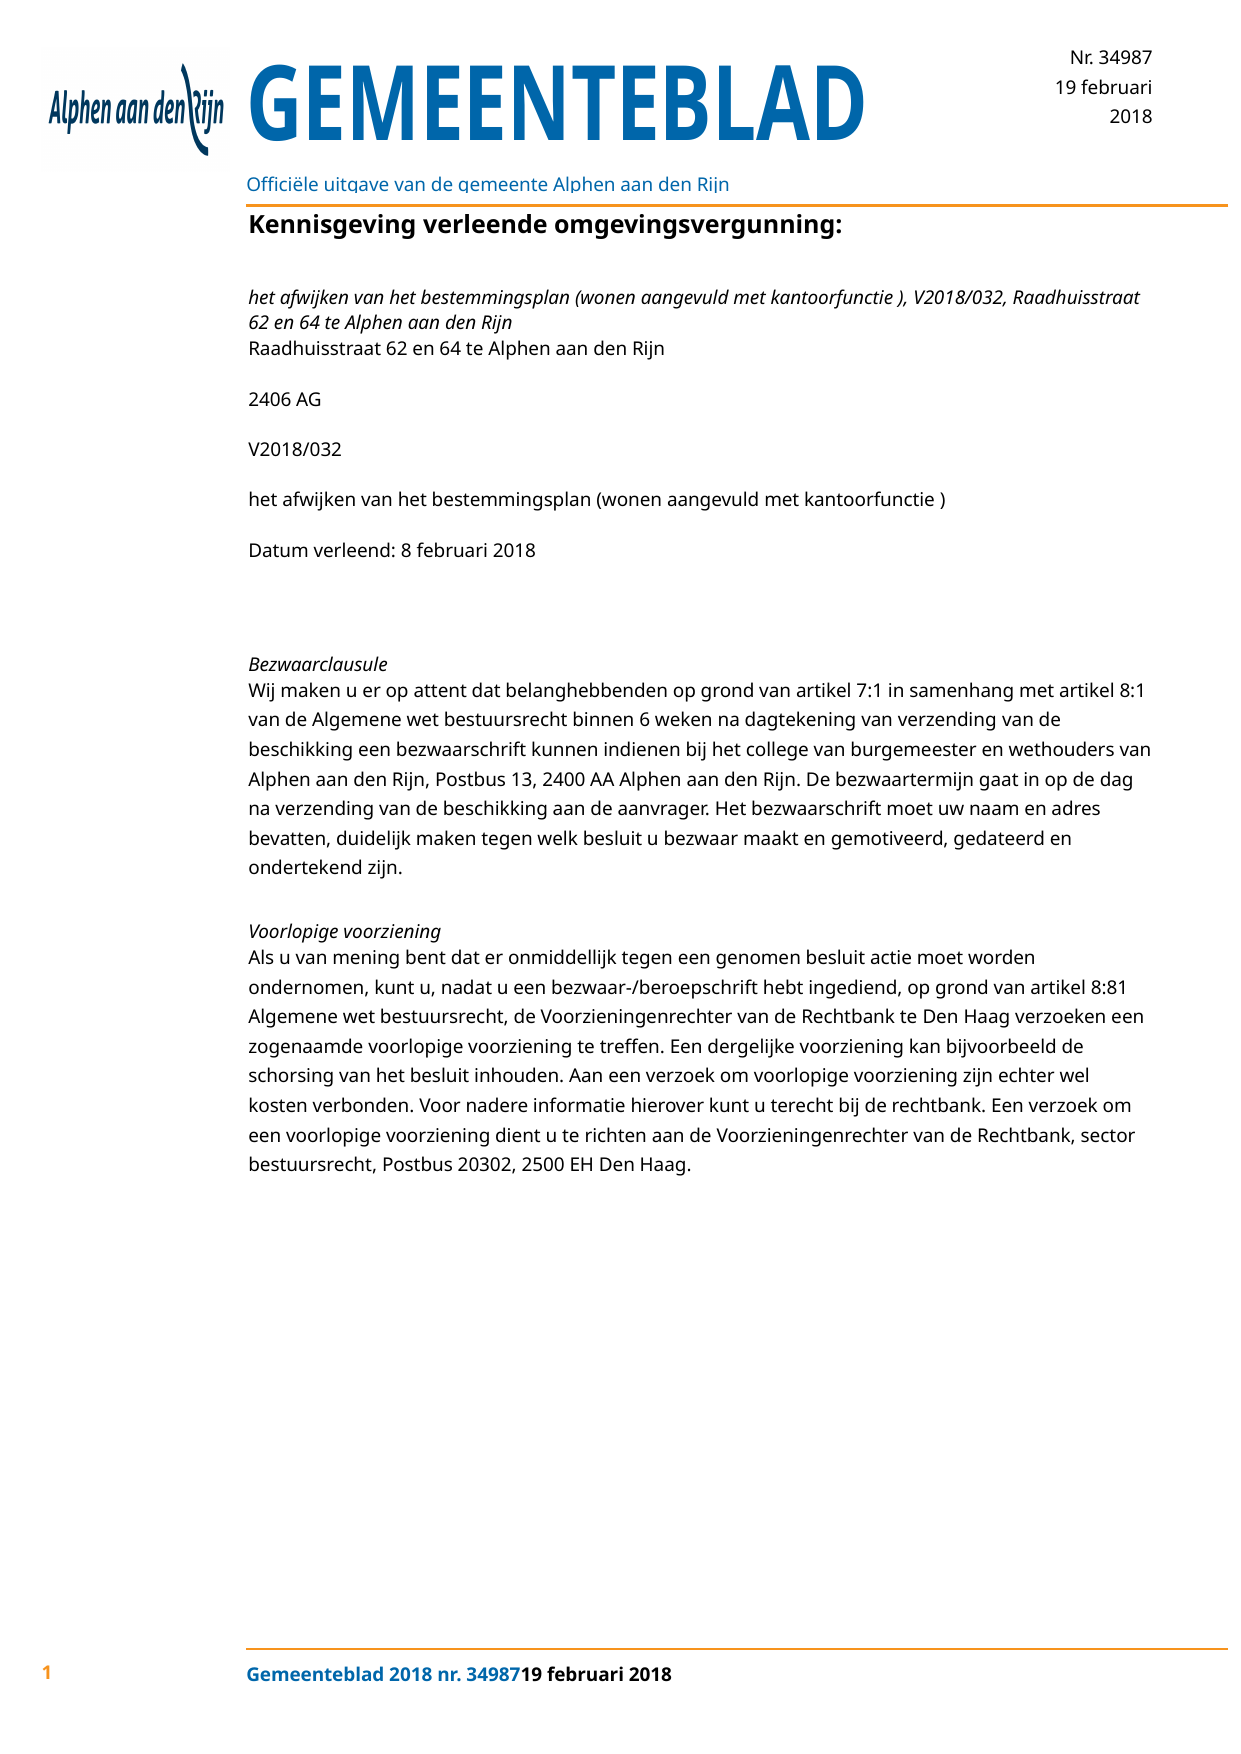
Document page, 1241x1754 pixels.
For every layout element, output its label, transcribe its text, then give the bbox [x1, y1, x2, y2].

text het afwijken van het bestemmingsplan (wonen aangevuld met kantoorfunctie ), V2018/032, Raadhuisstraat 62 en 64 te Alphen aan den Rijn [248, 284, 1152, 335]
text 2406 AG [248, 386, 1152, 411]
text Voorlopige voorziening [248, 918, 1152, 944]
text Raadhuisstraat 62 en 64 te Alphen aan den Rijn [248, 335, 1152, 361]
text Bezwaarclausule [248, 651, 1152, 677]
text Datum verleend: 8 februari 2018 [248, 537, 1152, 563]
picture [41, 47, 231, 172]
text Kennisgeving verleende omgevingsvergunning: [248, 207, 1152, 241]
text Wij maken u er op attent dat belanghebbenden op grond van artikel 7:1 in samenhang met artikel 8:1 van de Algemene wet bestuursrecht binnen 6 weken na dagtekening van verzending van de beschikking een bezwaarschrift kunnen indienen bij het college van burgemeester en wethouders van Alphen aan den Rijn, Postbus 13, 2400 AA Alphen aan den Rijn. De bezwaartermijn gaat in op de dag na verzending van de beschikking aan de aanvrager. Het bezwaarschrift moet uw naam en adres bevatten, duidelijk maken tegen welk besluit u bezwaar maakt en gemotiveerd, gedateerd en ondertekend zijn. [248, 677, 1152, 880]
text Als u van mening bent dat er onmiddellijk tegen een genomen besluit actie moet worden ondernomen, kunt u, nadat u een bezwaar-/beroepschrift hebt ingediend, op grond van artikel 8:81 Algemene wet bestuursrecht, de Voorzieningenrechter van de Rechtbank te Den Haag verzoeken een zogenaamde voorlopige voorziening te treffen. Een dergelijke voorziening kan bijvoorbeeld de schorsing van het besluit inhouden. Aan een verzoek om voorlopige voorziening zijn echter wel kosten verbonden. Voor nadere informatie hierover kunt u terecht bij de rechtbank. Een verzoek om een voorlopige voorziening dient u te richten aan de Voorzieningenrechter van de Rechtbank, sector bestuursrecht, Postbus 20302, 2500 EH Den Haag. [248, 944, 1152, 1177]
text het afwijken van het bestemmingsplan (wonen aangevuld met kantoorfunctie ) [248, 487, 1152, 512]
text V2018/032 [248, 436, 1152, 462]
